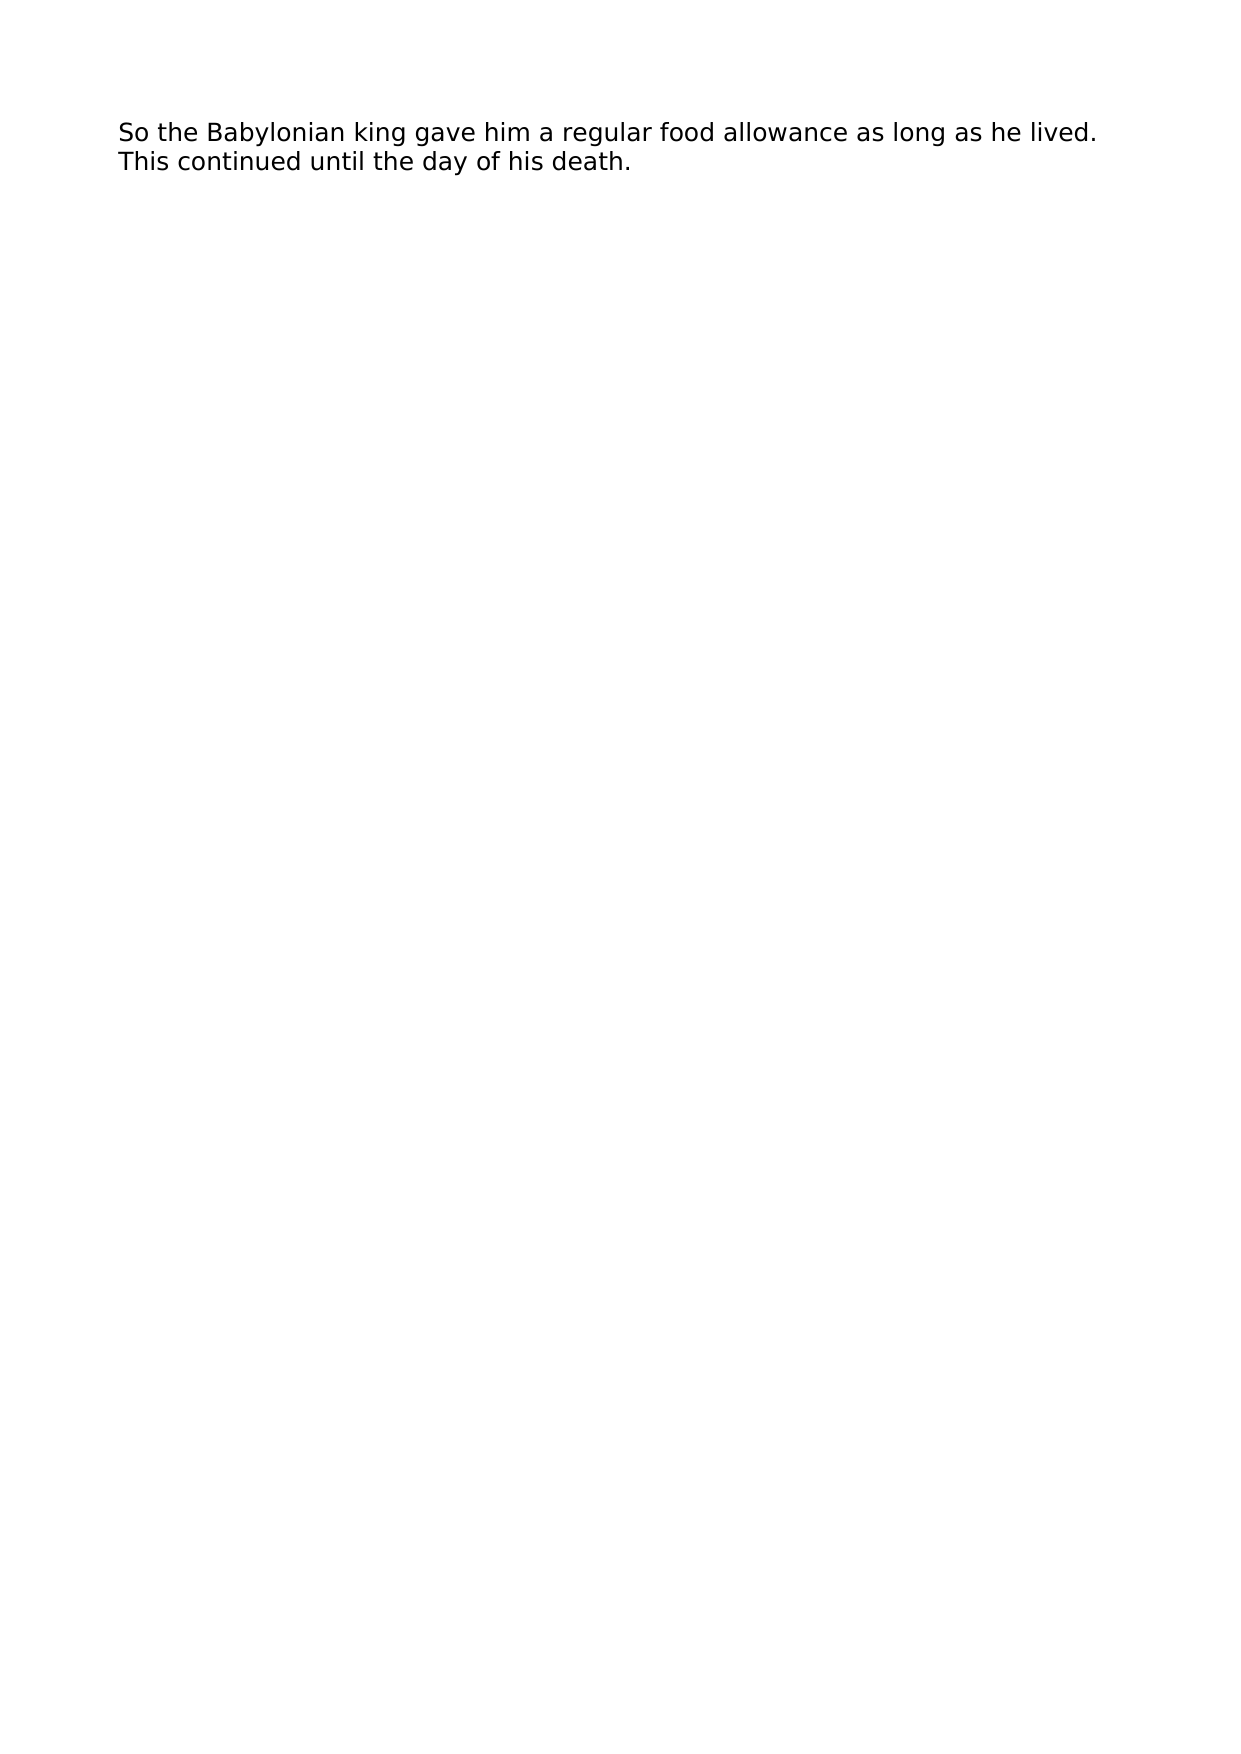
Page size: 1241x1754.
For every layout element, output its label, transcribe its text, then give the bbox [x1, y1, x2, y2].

text So the Babylonian king gave him a regular food allowance as long as he lived. This continued until the day of his death. [118, 118, 1122, 176]
